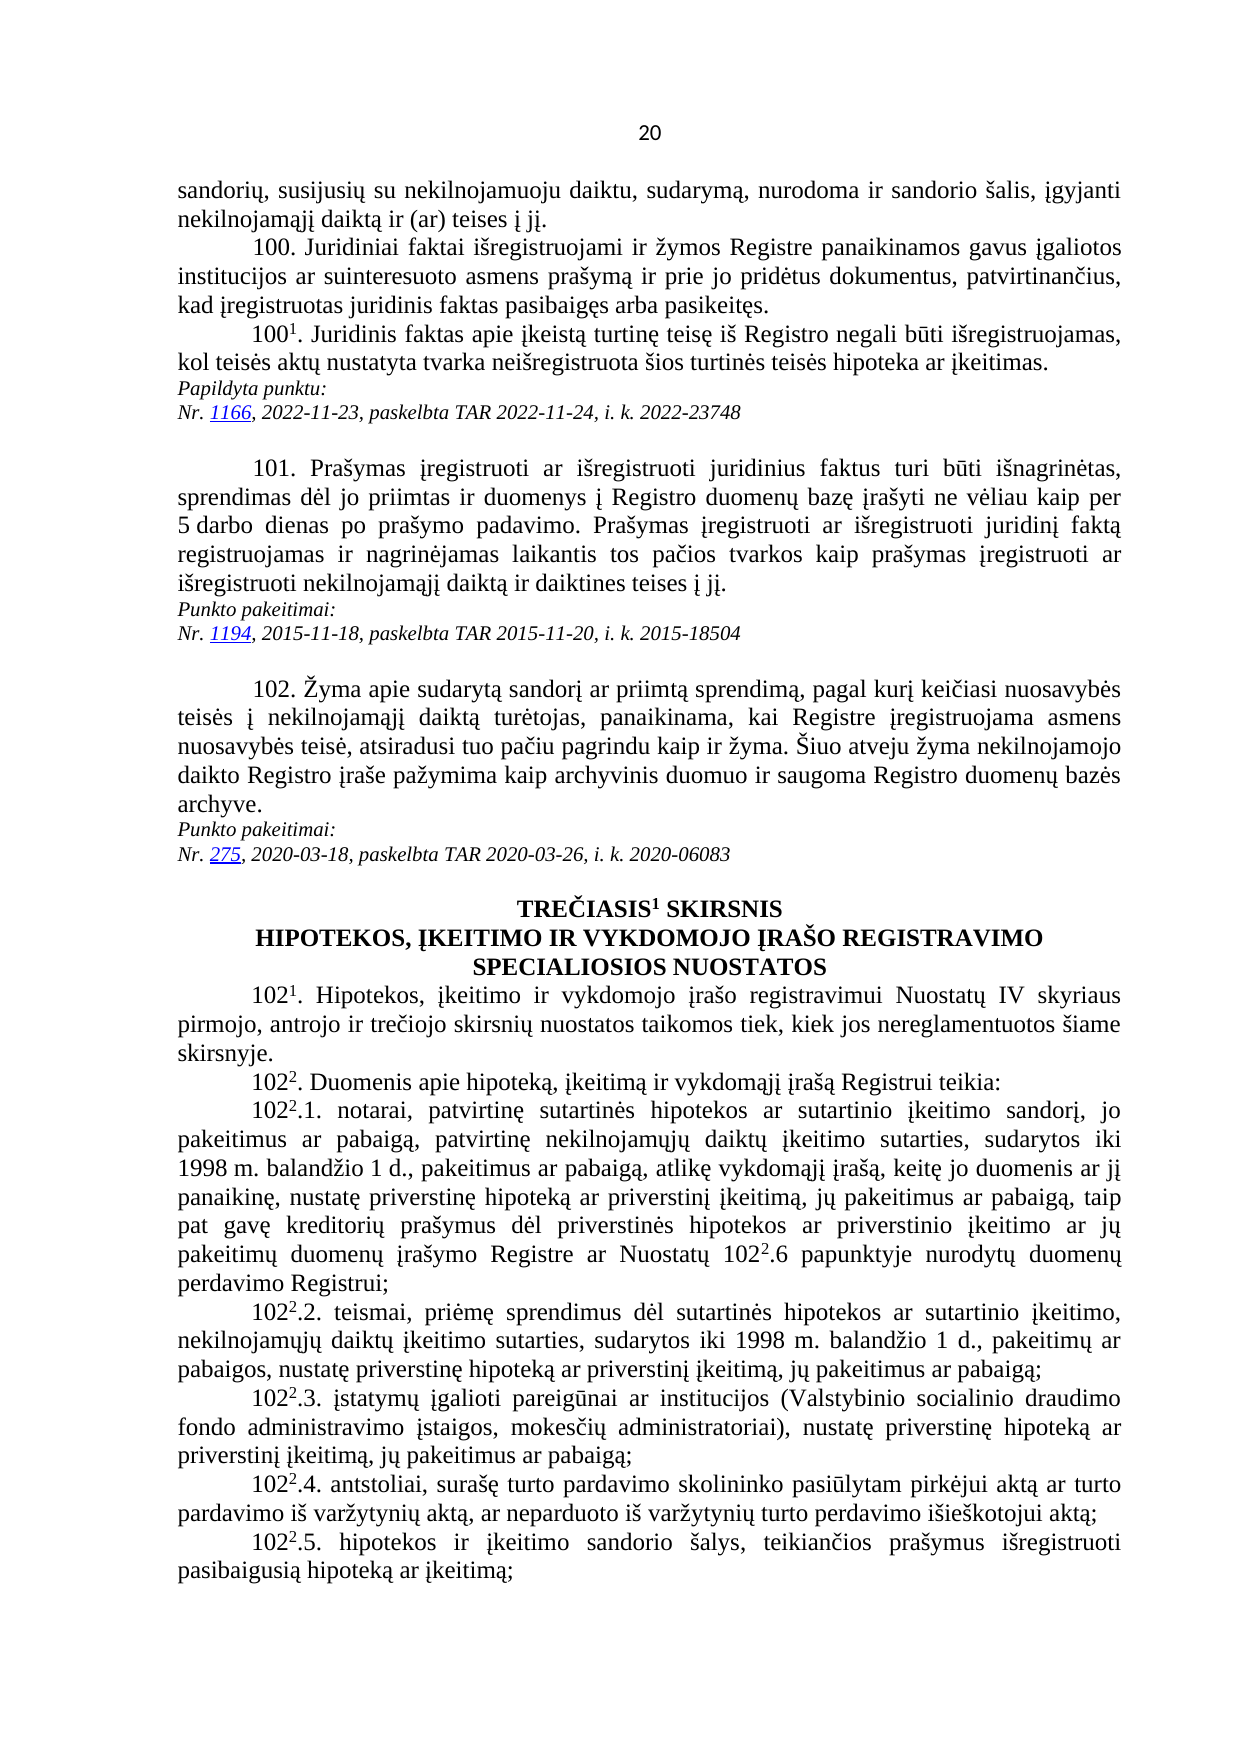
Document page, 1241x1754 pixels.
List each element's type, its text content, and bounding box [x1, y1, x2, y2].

text 100. Juridiniai faktai išregistruojami ir žymos Registre panaikinamos gavus įgaliotos institucijos ar suinteresuoto asmens prašymą ir prie jo pridėtus dokumentus, patvirtinančius, kad įregistruotas juridinis faktas pasibaigęs arba pasikeitęs. [177, 232, 1122, 319]
text sandorių, susijusių su nekilnojamuoju daiktu, sudarymą, nurodoma ir sandorio šalis, įgyjanti nekilnojamąjį daiktą ir (ar) teises į jį. [177, 175, 1122, 232]
text HIPOTEKOS, ĮKEITIMO IR VYKDOMOJO ĮRAŠO REGISTRAVIMO SPECIALIOSIOS NUOSTATOS [177, 923, 1122, 981]
text 101. Prašymas įregistruoti ar išregistruoti juridinius faktus turi būti išnagrinėtas, sprendimas dėl jo priimtas ir duomenys į Registro duomenų bazę įrašyti ne vėliau kaip per 5 darbo dienas po prašymo padavimo. Prašymas įregistruoti ar išregistruoti juridinį faktą registruojamas ir nagrinėjamas laikantis tos pačios tvarkos kaip prašymas įregistruoti ar išregistruoti nekilnojamąjį daiktą ir daiktines teises į jį. [177, 453, 1122, 597]
text 1022.5. hipotekos ir įkeitimo sandorio šalys, teikiančios prašymus išregistruoti pasibaigusią hipoteką ar įkeitimą; [177, 1527, 1122, 1584]
text 1022.4. antstoliai, surašę turto pardavimo skolininko pasiūlytam pirkėjui aktą ar turto pardavimo iš varžytynių aktą, ar neparduoto iš varžytynių turto perdavimo išieškotojui aktą; [177, 1469, 1122, 1527]
text Papildyta punktu: [177, 376, 1122, 400]
text Nr. 275, 2020-03-18, paskelbta TAR 2020-03-26, i. k. 2020-06083 [177, 841, 1122, 866]
text 102. Žyma apie sudarytą sandorį ar priimtą sprendimą, pagal kurį keičiasi nuosavybės teisės į nekilnojamąjį daiktą turėtojas, panaikinama, kai Registre įregistruojama asmens nuosavybės teisė, atsiradusi tuo pačiu pagrindu kaip ir žyma. Šiuo atveju žyma nekilnojamojo daikto Registro įraše pažymima kaip archyvinis duomuo ir saugoma Registro duomenų bazės archyve. [177, 674, 1122, 817]
text Punkto pakeitimai: [177, 597, 1122, 621]
text 1001. Juridinis faktas apie įkeistą turtinę teisę iš Registro negali būti išregistruojamas, kol teisės aktų nustatyta tvarka neišregistruota šios turtinės teisės hipoteka ar įkeitimas. [177, 319, 1122, 376]
text TREČIASIS1 SKIRSNIS [177, 894, 1122, 923]
text Nr. 1166, 2022-11-23, paskelbta TAR 2022-11-24, i. k. 2022-23748 [177, 400, 1122, 424]
text 1021. Hipotekos, įkeitimo ir vykdomojo įrašo registravimui Nuostatų IV skyriaus pirmojo, antrojo ir trečiojo skirsnių nuostatos taikomos tiek, kiek jos nereglamentuotos šiame skirsnyje. [177, 981, 1122, 1067]
text 1022.1. notarai, patvirtinę sutartinės hipotekos ar sutartinio įkeitimo sandorį, jo pakeitimus ar pabaigą, patvirtinę nekilnojamųjų daiktų įkeitimo sutarties, sudarytos iki 1998 m. balandžio 1 d., pakeitimus ar pabaigą, atlikę vykdomąjį įrašą, keitę jo duomenis ar jį panaikinę, nustatę priverstinę hipoteką ar priverstinį įkeitimą, jų pakeitimus ar pabaigą, taip pat gavę kreditorių prašymus dėl priverstinės hipotekos ar priverstinio įkeitimo ar jų pakeitimų duomenų įrašymo Registre ar Nuostatų 1022.6 papunktyje nurodytų duomenų perdavimo Registrui; [177, 1096, 1122, 1297]
text 1022.2. teismai, priėmę sprendimus dėl sutartinės hipotekos ar sutartinio įkeitimo, nekilnojamųjų daiktų įkeitimo sutarties, sudarytos iki 1998 m. balandžio 1 d., pakeitimų ar pabaigos, nustatę priverstinę hipoteką ar priverstinį įkeitimą, jų pakeitimus ar pabaigą; [177, 1297, 1122, 1383]
text 1022.3. įstatymų įgalioti pareigūnai ar institucijos (Valstybinio socialinio draudimo fondo administravimo įstaigos, mokesčių administratoriai), nustatę priverstinę hipoteką ar priverstinį įkeitimą, jų pakeitimus ar pabaigą; [177, 1383, 1122, 1469]
text 1022. Duomenis apie hipoteką, įkeitimą ir vykdomąjį įrašą Registrui teikia: [177, 1067, 1122, 1096]
text Nr. 1194, 2015-11-18, paskelbta TAR 2015-11-20, i. k. 2015-18504 [177, 621, 1122, 645]
text Punkto pakeitimai: [177, 817, 1122, 841]
